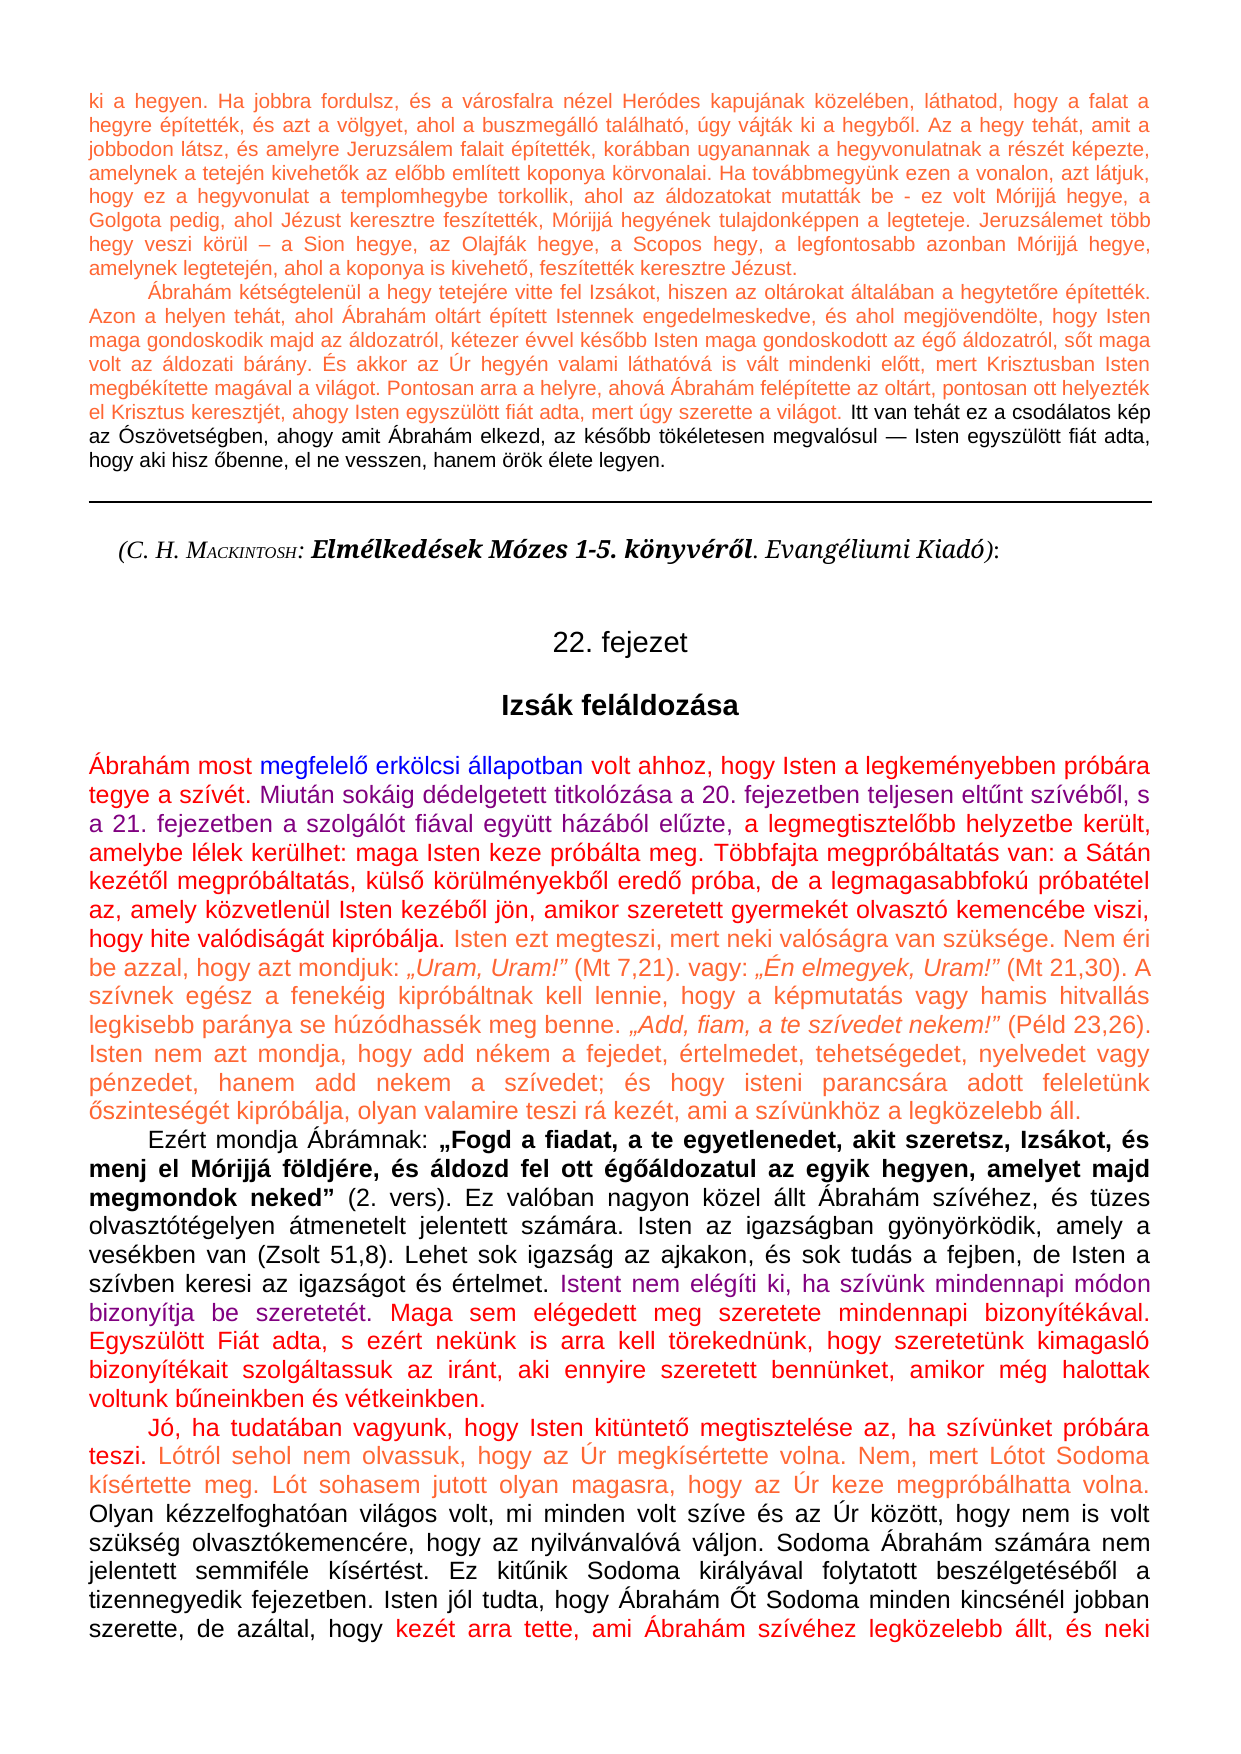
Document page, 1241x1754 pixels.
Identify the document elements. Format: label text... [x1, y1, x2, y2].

text ki a hegyen. Ha jobbra fordulsz, és a városfalra nézel Heródes kapujának közelében, láthatod, hogy a falat a hegyre építették, és azt a völgyet, ahol a buszmegálló található, úgy vájták ki a hegyből. Az a hegy tehát, amit a jobbodon látsz, és amelyre Jeruzsálem falait építették, korábban ugyanannak a hegyvonulatnak a részét képezte, amelynek a tetején kivehetők az előbb említett koponya körvonalai. Ha továbbmegyünk ezen a vonalon, azt látjuk, hogy ez a hegyvonulat a templomhegybe torkollik, ahol az áldozatokat mutatták be - ez volt Mórijjá hegye, a Golgota pedig, ahol Jézust keresztre feszítették, Mórijjá hegyének tulajdonképpen a legteteje. Jeruzsálemet több hegy veszi körül – a Sion hegye, az Olajfák hegye, a Scopos hegy, a legfontosabb azonban Mórijjá hegye, amelynek legtetején, ahol a koponya is kivehető, feszítették keresztre Jézust. [88, 88, 1152, 280]
text Ezért mondja Ábrámnak: „Fogd a fiadat, a te egyetlenedet, akit szeretsz, Izsákot, és menj el Mórijjá földjére, és áldozd fel ott égőáldozatul az egyik hegyen, amelyet majd megmondok neked” (2. vers). Ez valóban nagyon közel állt Ábrahám szívéhez, és tüzes olvasztótégelyen átmenetelt jelentett számára. Isten az igazságban gyönyörködik, amely a vesékben van (Zsolt 51,8). Lehet sok igazság az ajkakon, és sok tudás a fejben, de Isten a szívben keresi az igazságot és értelmet. Istent nem elégíti ki, ha szívünk mindennapi módon bizonyítja be szeretetét. Maga sem elégedett meg szeretete mindennapi bizonyítékával. Egyszülött Fiát adta, s ezért nekünk is arra kell törekednünk, hogy szeretetünk kimagasló bizonyítékait szolgáltassuk az iránt, aki ennyire szeretett bennünket, amikor még halottak voltunk bűneinkben és vétkeinkben. [88, 1125, 1152, 1412]
text 22. fejezet [88, 625, 1152, 658]
text (C. H. Mackintosh: Elmélkedések Mózes 1-5. könyvéről. Evangéliumi Kiadó): [88, 502, 1152, 595]
text Ábrahám kétségtelenül a hegy tetejére vitte fel Izsákot, hiszen az oltárokat általában a hegytetőre építették. Azon a helyen tehát, ahol Ábrahám oltárt épített Istennek engedelmeskedve, és ahol megjövendölte, hogy Isten maga gondoskodik majd az áldozatról, kétezer évvel később Isten maga gondoskodott az égő áldozatról, sőt maga volt az áldozati bárány. És akkor az Úr hegyén valami láthatóvá is vált mindenki előtt, mert Krisztusban Isten megbékítette magával a világot. Pontosan arra a helyre, ahová Ábrahám felépítette az oltárt, pontosan ott helyezték el Krisztus keresztjét, ahogy Isten egyszülött fiát adta, mert úgy szerette a világot. Itt van tehát ez a csodálatos kép az Ószövetségben, ahogy amit Ábrahám elkezd, az később tökéletesen megvalósul ― Isten egyszülött fiát adta, hogy aki hisz őbenne, el ne vesszen, hanem örök élete legyen. [88, 280, 1152, 472]
text Izsák feláldozása [88, 688, 1152, 722]
text Jó, ha tudatában vagyunk, hogy Isten kitüntető megtisztelése az, ha szívünket próbára teszi. Lótról sehol nem olvassuk, hogy az Úr megkísértette volna. Nem, mert Lótot Sodoma kísértette meg. Lót sohasem jutott olyan magasra, hogy az Úr keze megpróbálhatta volna. Olyan kézzelfoghatóan világos volt, mi minden volt szíve és az Úr között, hogy nem is volt szükség olvasztókemencére, hogy az nyilvánvalóvá váljon. Sodoma Ábrahám számára nem jelentett semmiféle kísértést. Ez kitűnik Sodoma királyával folytatott beszélgetéséből a tizennegyedik fejezetben. Isten jól tudta, hogy Ábrahám Őt Sodoma minden kincsénél jobban szerette, de azáltal, hogy kezét arra tette, ami Ábrahám szívéhez legközelebb állt, és neki [88, 1412, 1152, 1642]
text Ábrahám most megfelelő erkölcsi állapotban volt ahhoz, hogy Isten a legkeményebben próbára tegye a szívét. Miután sokáig dédelgetett titkolózása a 20. fejezetben teljesen eltűnt szívéből, s a 21. fejezetben a szolgálót fiával együtt házából elűzte, a legmegtisztelőbb helyzetbe került, amelybe lélek kerülhet: maga Isten keze próbálta meg. Többfajta megpróbáltatás van: a Sátán kezétől megpróbáltatás, külső körülményekből eredő próba, de a legmagasabbfokú próbatétel az, amely közvetlenül Isten kezéből jön, amikor szeretett gyermekét olvasztó kemencébe viszi, hogy hite valódiságát kipróbálja. Isten ezt megteszi, mert neki valóságra van szüksége. Nem éri be azzal, hogy azt mondjuk: „Uram, Uram!” (Mt 7,21). vagy: „Én elmegyek, Uram!” (Mt 21,30). A szívnek egész a fenekéig kipróbáltnak kell lennie, hogy a képmutatás vagy hamis hitvallás legkisebb paránya se húzódhassék meg benne. „Add, fiam, a te szívedet nekem!” (Péld 23,26). Isten nem azt mondja, hogy add nékem a fejedet, értelmedet, tehetségedet, nyelvedet vagy pénzedet, hanem add nekem a szívedet; és hogy isteni parancsára adott feleletünk őszinteségét kipróbálja, olyan valamire teszi rá kezét, ami a szívünkhöz a legközelebb áll. [88, 751, 1152, 1125]
